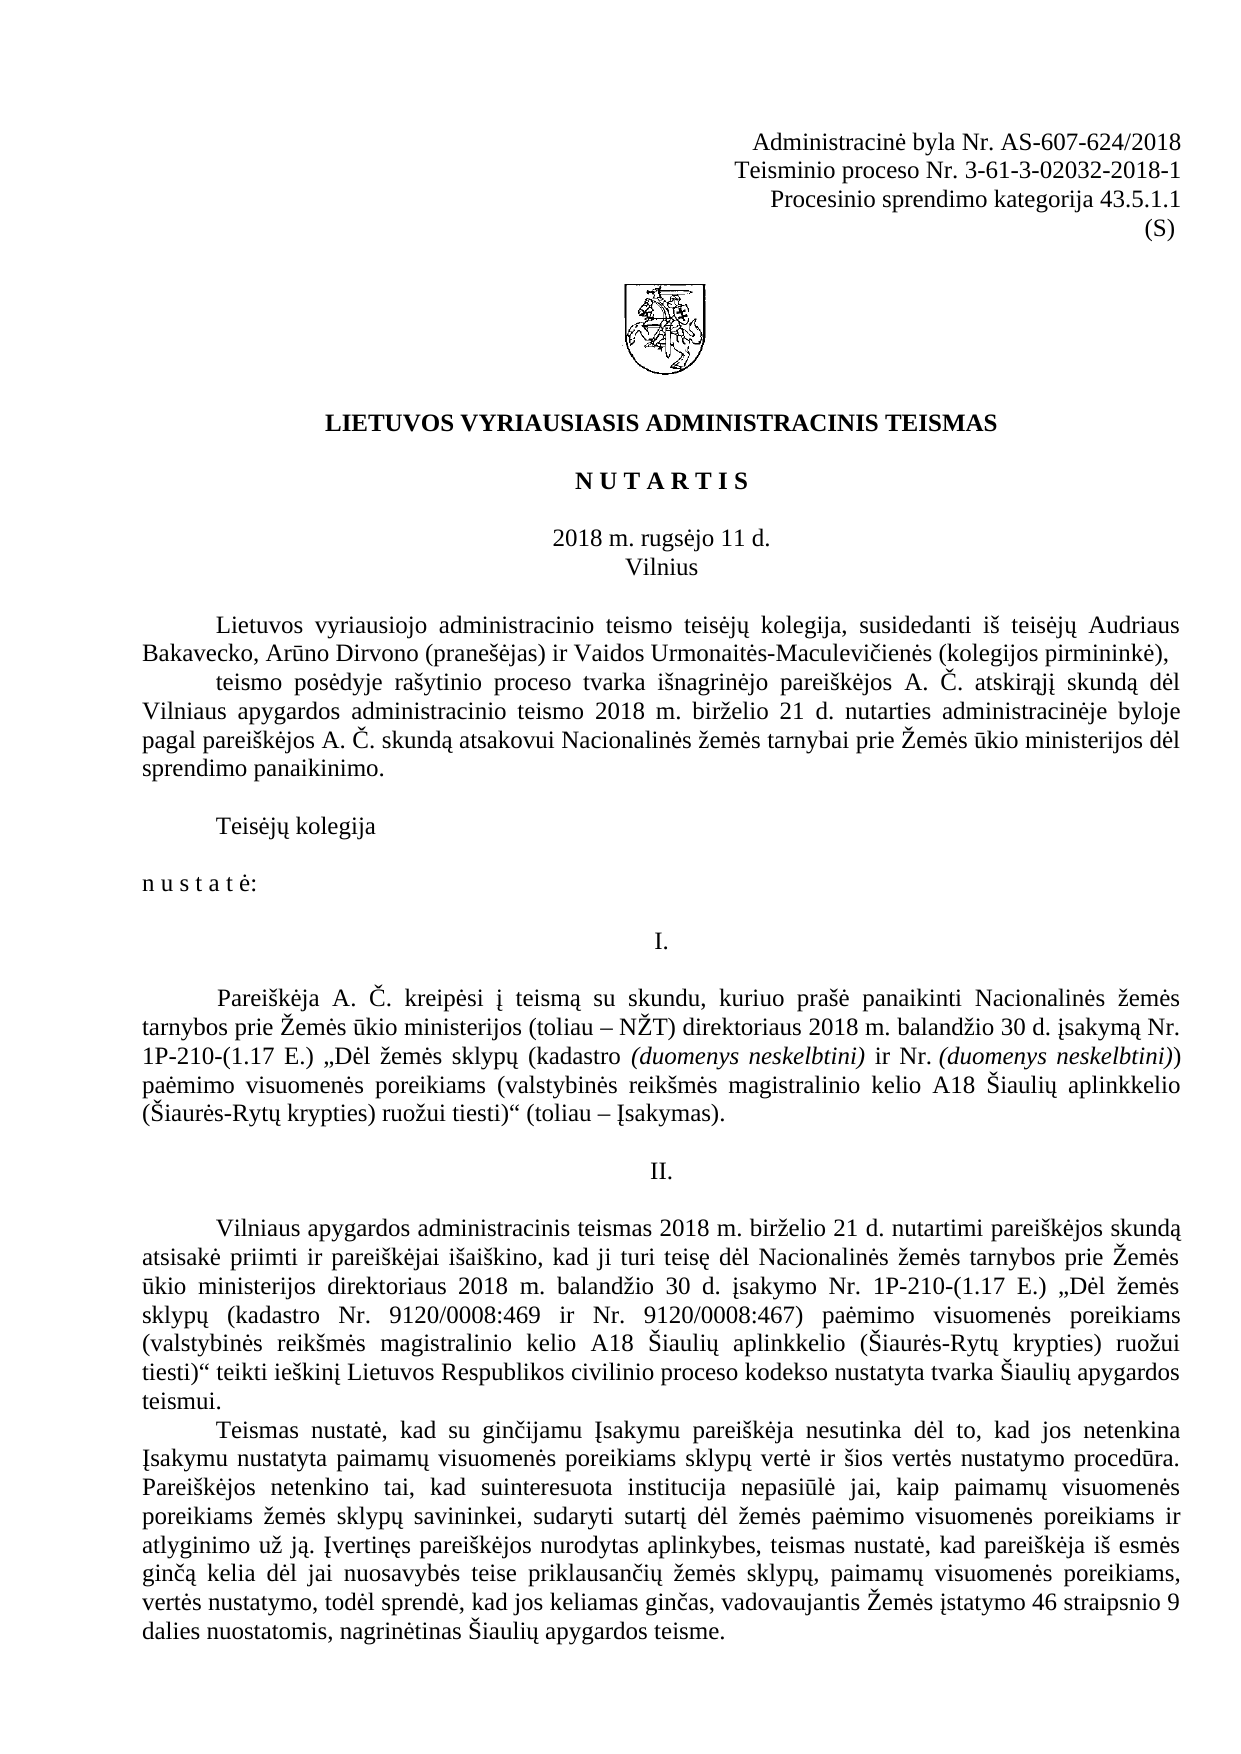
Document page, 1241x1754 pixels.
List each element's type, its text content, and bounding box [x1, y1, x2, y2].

text Teismas nustatė, kad su ginčijamu Įsakymu pareiškėja nesutinka dėl to, kad jos netenkina Įsakymu nustatyta paimamų visuomenės poreikiams sklypų vertė ir šios vertės nustatymo procedūra. Pareiškėjos netenkino tai, kad suinteresuota institucija nepasiūlė jai, kaip paimamų visuomenės poreikiams žemės sklypų savininkei, sudaryti sutartį dėl žemės paėmimo visuomenės poreikiams ir atlyginimo už ją. Įvertinęs pareiškėjos nurodytas aplinkybes, teismas nustatė, kad pareiškėja iš esmės ginčą kelia dėl jai nuosavybės teise priklausančių žemės sklypų, paimamų visuomenės poreikiams, vertės nustatymo, todėl sprendė, kad jos keliamas ginčas, vadovaujantis Žemės įstatymo 46 straipsnio 9 dalies nuostatomis, nagrinėtinas Šiaulių apygardos teisme. [142, 1415, 1181, 1645]
text Teisminio proceso Nr. 3-61-3-02032-2018-1 [142, 155, 1181, 184]
text Procesinio sprendimo kategorija 43.5.1.1 [142, 184, 1181, 213]
text Lietuvos vyriausiojo administracinio teismo teisėjų kolegija, susidedanti iš teisėjų Audriaus Bakavecko, Arūno Dirvono (pranešėjas) ir Vaidos Urmonaitės-Maculevičienės (kolegijos pirmininkė), [142, 610, 1181, 667]
text Vilnius [142, 552, 1181, 581]
text n u s t a t ė: [142, 868, 1181, 897]
text NUTARTIS [142, 466, 1181, 495]
text II. [142, 1156, 1181, 1185]
text (S) [142, 213, 1181, 242]
text Pareiškėja A. Č. kreipėsi į teismą su skundu, kuriuo prašė panaikinti Nacionalinės žemės tarnybos prie Žemės ūkio ministerijos (toliau – NŽT) direktoriaus 2018 m. balandžio 30 d. įsakymą Nr. 1P-210-(1.17 E.) „Dėl žemės sklypų (kadastro (duomenys neskelbtini) ir Nr. (duomenys neskelbtini)) paėmimo visuomenės poreikiams (valstybinės reikšmės magistralinio kelio A18 Šiaulių aplinkkelio (Šiaurės-Rytų krypties) ruožui tiesti)“ (toliau – Įsakymas). [142, 983, 1181, 1127]
text 2018 m. rugsėjo 11 d. [142, 523, 1181, 552]
text Vilniaus apygardos administracinis teismas 2018 m. birželio 21 d. nutartimi pareiškėjos skundą atsisakė priimti ir pareiškėjai išaiškino, kad ji turi teisę dėl Nacionalinės žemės tarnybos prie Žemės ūkio ministerijos direktoriaus 2018 m. balandžio 30 d. įsakymo Nr. 1P-210-(1.17 E.) „Dėl žemės sklypų (kadastro Nr. 9120/0008:469 ir Nr. 9120/0008:467) paėmimo visuomenės poreikiams (valstybinės reikšmės magistralinio kelio A18 Šiaulių aplinkkelio (Šiaurės-Rytų krypties) ruožui tiesti)“ teikti ieškinį Lietuvos Respublikos civilinio proceso kodekso nustatyta tvarka Šiaulių apygardos teismui. [142, 1213, 1181, 1415]
text I. [142, 926, 1181, 955]
text Administracinė byla Nr. AS-607-624/2018 [142, 127, 1181, 155]
text Teisėjų kolegija [142, 811, 1181, 840]
text LIETUVOS VYRIAUSIASIS ADMINISTRACINIS TEISMAS [142, 408, 1181, 437]
text teismo posėdyje rašytinio proceso tvarka išnagrinėjo pareiškėjos A. Č. atskirąjį skundą dėl Vilniaus apygardos administracinio teismo 2018 m. birželio 21 d. nutarties administracinėje byloje pagal pareiškėjos A. Č. skundą atsakovui Nacionalinės žemės tarnybai prie Žemės ūkio ministerijos dėl sprendimo panaikinimo. [142, 667, 1181, 782]
